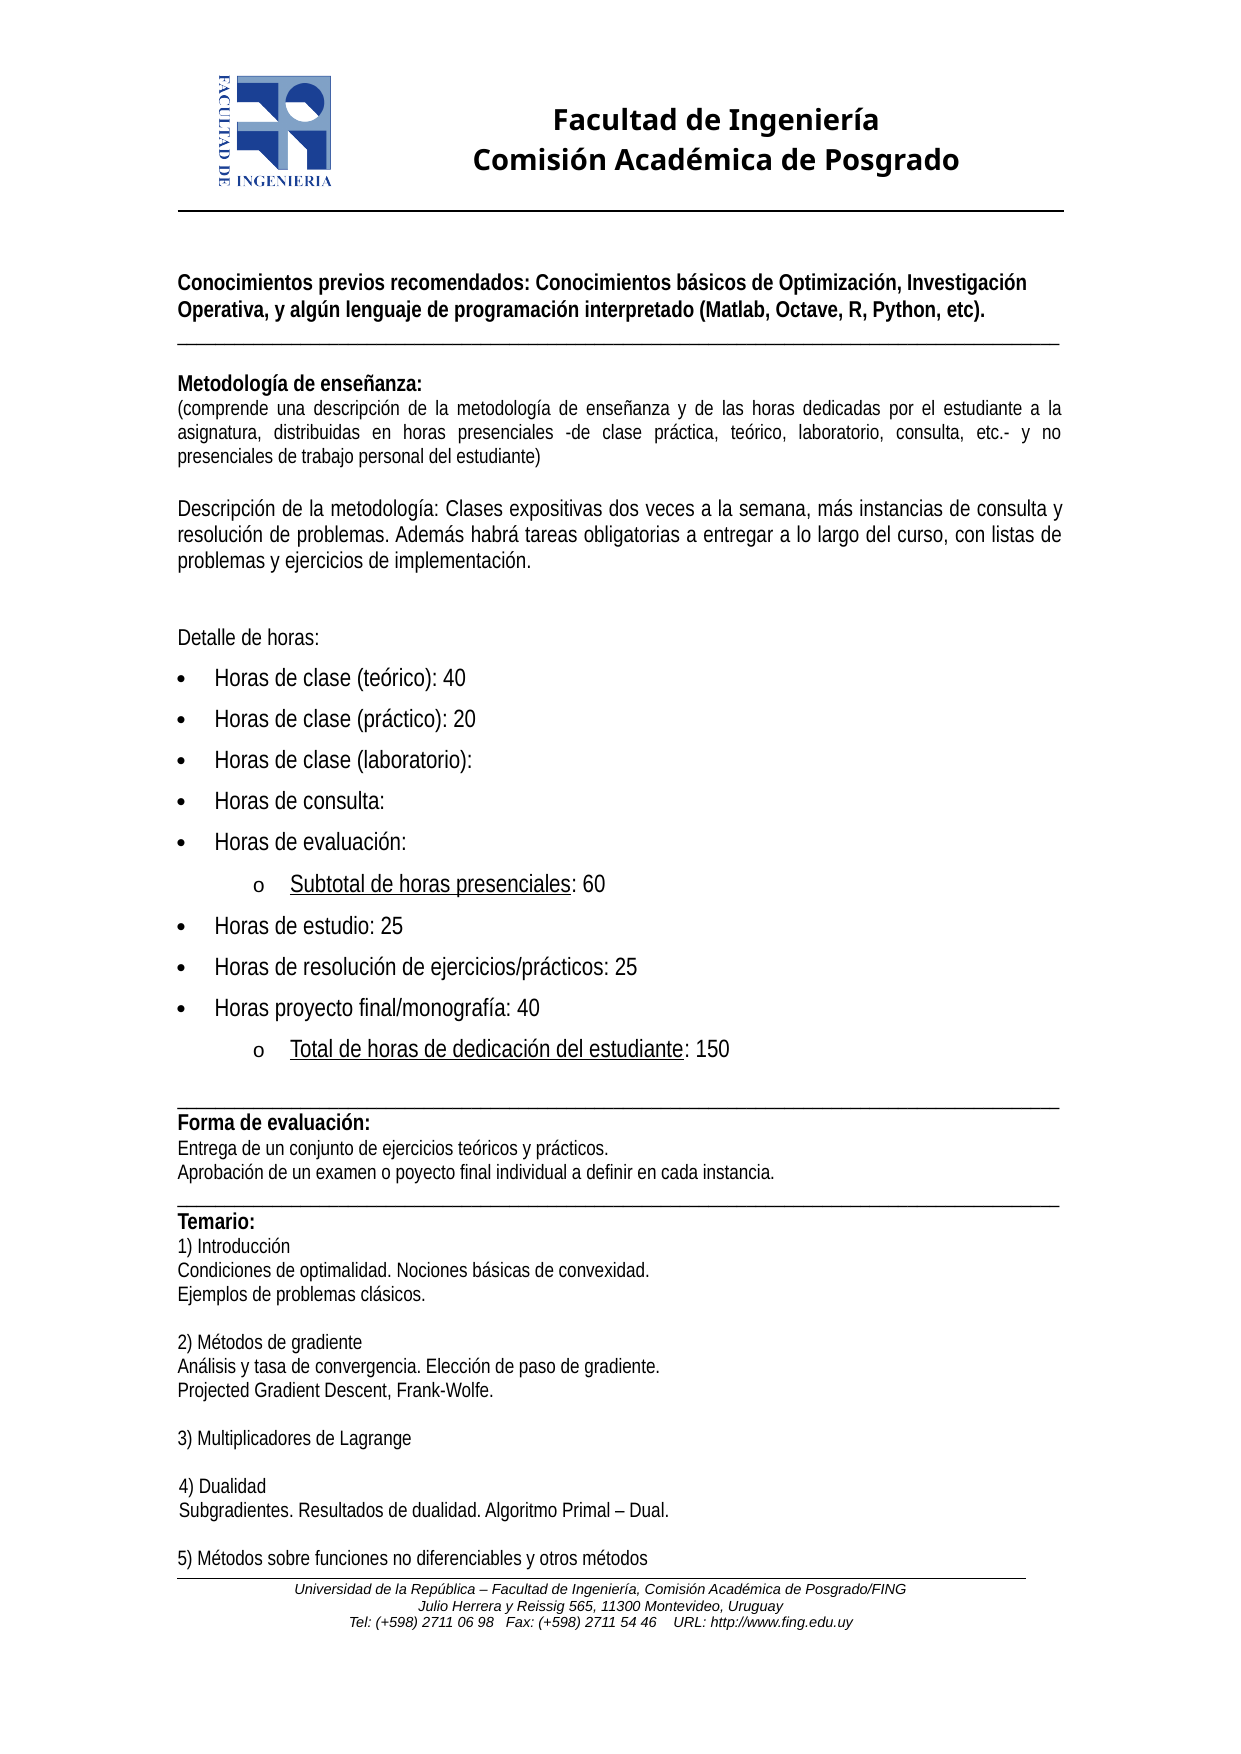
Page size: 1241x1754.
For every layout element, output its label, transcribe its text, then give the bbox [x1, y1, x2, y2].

text 2) Métodos de gradiente [177, 1330, 1063, 1354]
list Subgradientes. Resultados de dualidad. Algoritmo Primal – Dual. [176, 1497, 1063, 1521]
list Total de horas de dedicación del estudiante: 150 [252, 1034, 1063, 1064]
list Horas de consulta: [177, 786, 1063, 815]
picture [214, 75, 332, 191]
list Subtotal de horas presenciales: 60 [252, 868, 1063, 898]
list Horas de evaluación: [177, 827, 1063, 856]
list Horas de resolución de ejercicios/prácticos: 25 [177, 952, 1063, 981]
text 4) Dualidad [179, 1473, 1063, 1497]
text 1) Introducción [177, 1234, 1063, 1258]
text Temario: [177, 1208, 1063, 1234]
text Projected Gradient Descent, Frank-Wolfe. [177, 1378, 1063, 1402]
text Metodología de enseñanza: [177, 370, 1063, 396]
list Horas proyecto final/monografía: 40 [177, 993, 1063, 1022]
list Horas de clase (laboratorio): [177, 745, 1063, 774]
text Aprobación de un examen o poyecto final individual a definir en cada instancia. [177, 1160, 1063, 1184]
text Descripción de la metodología: Clases expositivas dos veces a la semana, más instancias de consulta y resolución de problemas. Además habrá tareas obligatorias a entregar a lo largo del curso, con listas de problemas y ejercicios de implementación. [177, 494, 1063, 574]
list Horas de estudio: 25 [177, 911, 1063, 939]
list Horas de clase (teórico): 40 [177, 663, 1063, 691]
text _____________________________________________________________________________________________ [177, 322, 1063, 346]
text _____________________________________________________________________________________________ [177, 1184, 1063, 1208]
text Ejemplos de problemas clásicos. [177, 1282, 1063, 1306]
subtitle Forma de evaluación: [177, 1109, 1063, 1136]
text Condiciones de optimalidad. Nociones básicas de convexidad. [177, 1258, 1063, 1282]
text 3) Multiplicadores de Lagrange [177, 1426, 1063, 1449]
text Conocimientos previos recomendados: Conocimientos básicos de Optimización, Investigación Operativa, y algún lenguaje de programación interpretado (Matlab, Octave, R, Python, etc). [177, 269, 1063, 322]
text Entrega de un conjunto de ejercicios teóricos y prácticos. [177, 1136, 1063, 1160]
list Horas de clase (práctico): 20 [177, 704, 1063, 733]
text 5) Métodos sobre funciones no diferenciables y otros métodos [177, 1545, 1063, 1569]
text Análisis y tasa de convergencia. Elección de paso de gradiente. [177, 1354, 1063, 1378]
text (comprende una descripción de la metodología de enseñanza y de las horas dedicadas por el estudiante a la asignatura, distribuidas en horas presenciales -de clase práctica, teórico, laboratorio, consulta, etc.- y no presenciales de trabajo personal del estudiante) [177, 396, 1063, 468]
text Detalle de horas: [177, 624, 1063, 650]
text _____________________________________________________________________________________________ [177, 1085, 1063, 1109]
